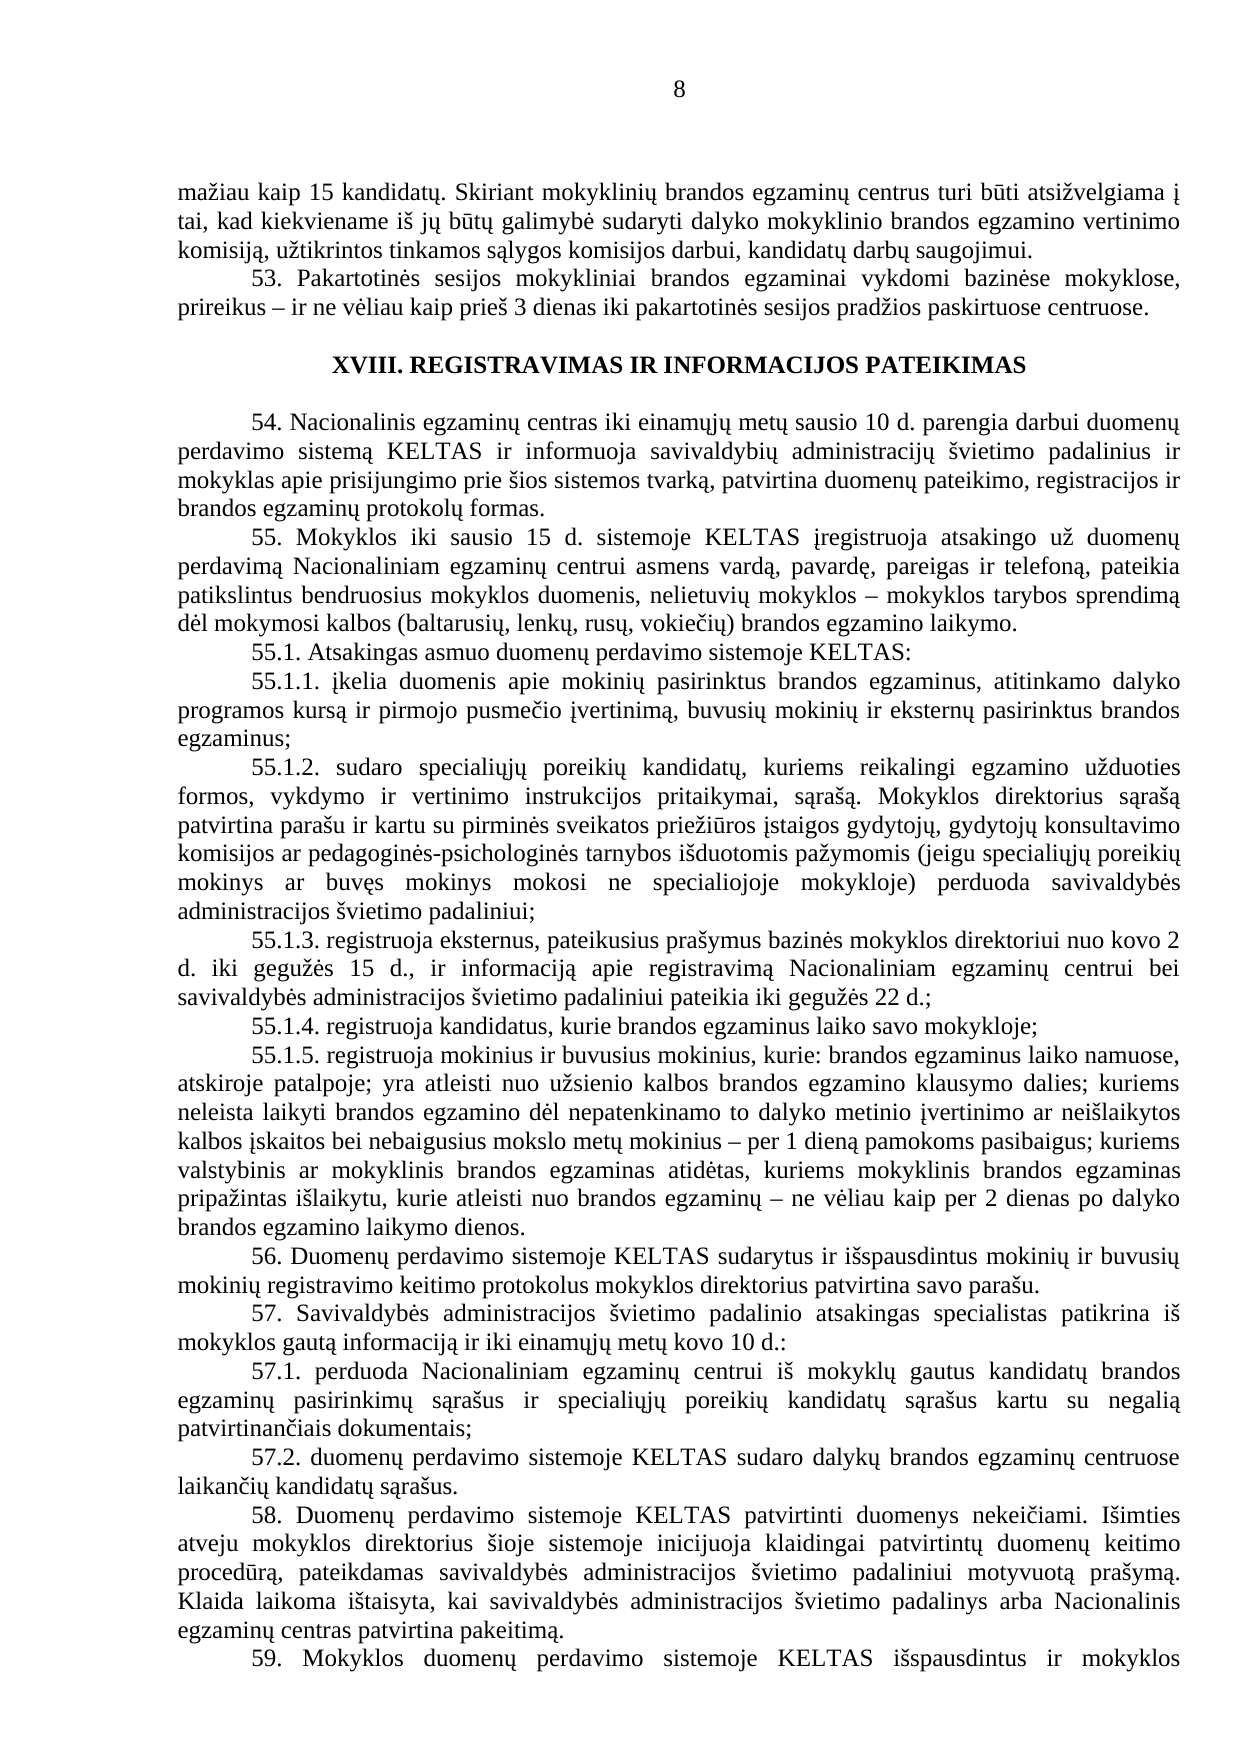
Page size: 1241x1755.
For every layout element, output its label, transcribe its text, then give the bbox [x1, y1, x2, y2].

text 55.1.3. registruoja eksternus, pateikusius prašymus bazinės mokyklos direktoriui nuo kovo 2 d. iki gegužės 15 d., ir informaciją apie registravimą Nacionaliniam egzaminų centrui bei savivaldybės administracijos švietimo padaliniui pateikia iki gegužės 22 d.; [177, 925, 1181, 1011]
text 53. Pakartotinės sesijos mokykliniai brandos egzaminai vykdomi bazinėse mokyklose, prireikus – ir ne vėliau kaip prieš 3 dienas iki pakartotinės sesijos pradžios paskirtuose centruose. [177, 263, 1181, 321]
text 55.1.5. registruoja mokinius ir buvusius mokinius, kurie: brandos egzaminus laiko namuose, atskiroje patalpoje; yra atleisti nuo užsienio kalbos brandos egzamino klausymo dalies; kuriems neleista laikyti brandos egzamino dėl nepatenkinamo to dalyko metinio įvertinimo ar neišlaikytos kalbos įskaitos bei nebaigusius mokslo metų mokinius – per 1 dieną pamokoms pasibaigus; kuriems valstybinis ar mokyklinis brandos egzaminas atidėtas, kuriems mokyklinis brandos egzaminas pripažintas išlaikytu, kurie atleisti nuo brandos egzaminų – ne vėliau kaip per 2 dienas po dalyko brandos egzamino laikymo dienos. [177, 1040, 1181, 1241]
text XVIII. REGISTRAVIMAS IR INFORMACIJOS PATEIKIMAS [177, 350, 1181, 378]
text 55.1. Atsakingas asmuo duomenų perdavimo sistemoje KELTAS: [177, 637, 1181, 666]
text 55.1.1. įkelia duomenis apie mokinių pasirinktus brandos egzaminus, atitinkamo dalyko programos kursą ir pirmojo pusmečio įvertinimą, buvusių mokinių ir eksternų pasirinktus brandos egzaminus; [177, 666, 1181, 752]
text 57.2. duomenų perdavimo sistemoje KELTAS sudaro dalykų brandos egzaminų centruose laikančių kandidatų sąrašus. [177, 1442, 1181, 1500]
text 56. Duomenų perdavimo sistemoje KELTAS sudarytus ir išspausdintus mokinių ir buvusių mokinių registravimo keitimo protokolus mokyklos direktorius patvirtina savo parašu. [177, 1241, 1181, 1298]
text 55. Mokyklos iki sausio 15 d. sistemoje KELTAS įregistruoja atsakingo už duomenų perdavimą Nacionaliniam egzaminų centrui asmens vardą, pavardę, pareigas ir telefoną, pateikia patikslintus bendruosius mokyklos duomenis, nelietuvių mokyklos – mokyklos tarybos sprendimą dėl mokymosi kalbos (baltarusių, lenkų, rusų, vokiečių) brandos egzamino laikymo. [177, 522, 1181, 637]
text 58. Duomenų perdavimo sistemoje KELTAS patvirtinti duomenys nekeičiami. Išimties atveju mokyklos direktorius šioje sistemoje inicijuoja klaidingai patvirtintų duomenų keitimo procedūrą, pateikdamas savivaldybės administracijos švietimo padaliniui motyvuotą prašymą. Klaida laikoma ištaisyta, kai savivaldybės administracijos švietimo padalinys arba Nacionalinis egzaminų centras patvirtina pakeitimą. [177, 1500, 1181, 1643]
text 57. Savivaldybės administracijos švietimo padalinio atsakingas specialistas patikrina iš mokyklos gautą informaciją ir iki einamųjų metų kovo 10 d.: [177, 1298, 1181, 1356]
text 57.1. perduoda Nacionaliniam egzaminų centrui iš mokyklų gautus kandidatų brandos egzaminų pasirinkimų sąrašus ir specialiųjų poreikių kandidatų sąrašus kartu su negalią patvirtinančiais dokumentais; [177, 1356, 1181, 1442]
text 59. Mokyklos duomenų perdavimo sistemoje KELTAS išspausdintus ir mokyklos [177, 1643, 1181, 1672]
text 54. Nacionalinis egzaminų centras iki einamųjų metų sausio 10 d. parengia darbui duomenų perdavimo sistemą KELTAS ir informuoja savivaldybių administracijų švietimo padalinius ir mokyklas apie prisijungimo prie šios sistemos tvarką, patvirtina duomenų pateikimo, registracijos ir brandos egzaminų protokolų formas. [177, 407, 1181, 522]
text mažiau kaip 15 kandidatų. Skiriant mokyklinių brandos egzaminų centrus turi būti atsižvelgiama į tai, kad kiekviename iš jų būtų galimybė sudaryti dalyko mokyklinio brandos egzamino vertinimo komisiją, užtikrintos tinkamos sąlygos komisijos darbui, kandidatų darbų saugojimui. [177, 177, 1181, 263]
text 55.1.4. registruoja kandidatus, kurie brandos egzaminus laiko savo mokykloje; [177, 1011, 1181, 1040]
text 55.1.2. sudaro specialiųjų poreikių kandidatų, kuriems reikalingi egzamino užduoties formos, vykdymo ir vertinimo instrukcijos pritaikymai, sąrašą. Mokyklos direktorius sąrašą patvirtina parašu ir kartu su pirminės sveikatos priežiūros įstaigos gydytojų, gydytojų konsultavimo komisijos ar pedagoginės-psichologinės tarnybos išduotomis pažymomis (jeigu specialiųjų poreikių mokinys ar buvęs mokinys mokosi ne specialiojoje mokykloje) perduoda savivaldybės administracijos švietimo padaliniui; [177, 752, 1181, 925]
